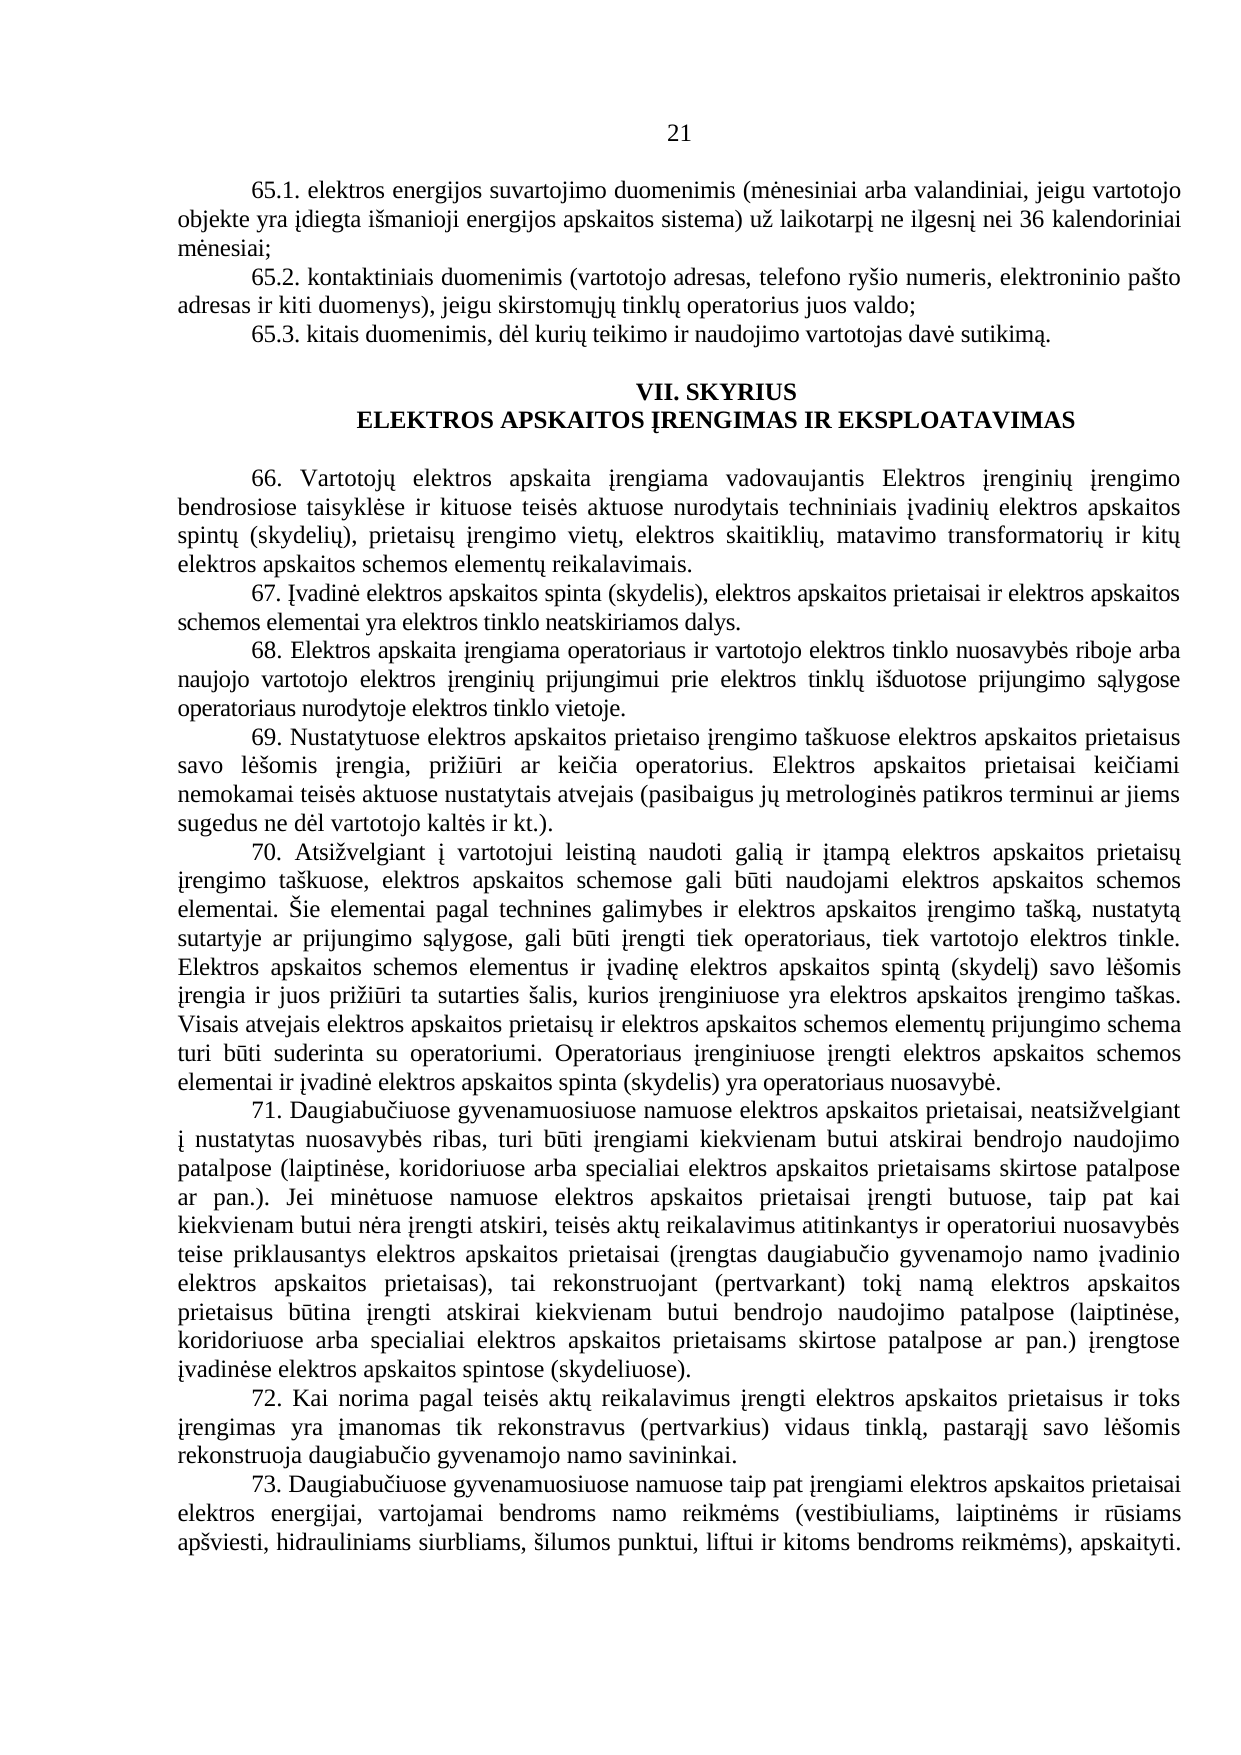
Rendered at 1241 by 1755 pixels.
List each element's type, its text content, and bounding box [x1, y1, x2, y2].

text 65.2. kontaktiniais duomenimis (vartotojo adresas, telefono ryšio numeris, elektroninio pašto adresas ir kiti duomenys), jeigu skirstomųjų tinklų operatorius juos valdo; [177, 262, 1181, 319]
text 73. Daugiabučiuose gyvenamuosiuose namuose taip pat įrengiami elektros apskaitos prietaisai elektros energijai, vartojamai bendroms namo reikmėms (vestibiuliams, laiptinėms ir rūsiams apšviesti, hidrauliniams siurbliams, šilumos punktui, liftui ir kitoms bendroms reikmėms), apskaityti. [177, 1469, 1181, 1556]
text VII. SKYRIUS [177, 377, 1181, 406]
text 68. Elektros apskaita įrengiama operatoriaus ir vartotojo elektros tinklo nuosavybės riboje arba naujojo vartotojo elektros įrenginių prijungimui prie elektros tinklų išduotose prijungimo sąlygose operatoriaus nurodytoje elektros tinklo vietoje. [177, 636, 1181, 722]
text 70. Atsižvelgiant į vartotojui leistiną naudoti galią ir įtampą elektros apskaitos prietaisų įrengimo taškuose, elektros apskaitos schemose gali būti naudojami elektros apskaitos schemos elementai. Šie elementai pagal technines galimybes ir elektros apskaitos įrengimo tašką, nustatytą sutartyje ar prijungimo sąlygose, gali būti įrengti tiek operatoriaus, tiek vartotojo elektros tinkle. Elektros apskaitos schemos elementus ir įvadinę elektros apskaitos spintą (skydelį) savo lėšomis įrengia ir juos prižiūri ta sutarties šalis, kurios įrenginiuose yra elektros apskaitos įrengimo taškas. Visais atvejais elektros apskaitos prietaisų ir elektros apskaitos schemos elementų prijungimo schema turi būti suderinta su operatoriumi. Operatoriaus įrenginiuose įrengti elektros apskaitos schemos elementai ir įvadinė elektros apskaitos spinta (skydelis) yra operatoriaus nuosavybė. [177, 837, 1181, 1096]
text 66. Vartotojų elektros apskaita įrengiama vadovaujantis Elektros įrenginių įrengimo bendrosiose taisyklėse ir kituose teisės aktuose nurodytais techniniais įvadinių elektros apskaitos spintų (skydelių), prietaisų įrengimo vietų, elektros skaitiklių, matavimo transformatorių ir kitų elektros apskaitos schemos elementų reikalavimais. [177, 463, 1181, 578]
text 65.1. elektros energijos suvartojimo duomenimis (mėnesiniai arba valandiniai, jeigu vartotojo objekte yra įdiegta išmanioji energijos apskaitos sistema) už laikotarpį ne ilgesnį nei 36 kalendoriniai mėnesiai; [177, 176, 1181, 262]
text 69. Nustatytuose elektros apskaitos prietaiso įrengimo taškuose elektros apskaitos prietaisus savo lėšomis įrengia, prižiūri ar keičia operatorius. Elektros apskaitos prietaisai keičiami nemokamai teisės aktuose nustatytais atvejais (pasibaigus jų metrologinės patikros terminui ar jiems sugedus ne dėl vartotojo kaltės ir kt.). [177, 722, 1181, 837]
text 65.3. kitais duomenimis, dėl kurių teikimo ir naudojimo vartotojas davė sutikimą. [177, 319, 1181, 348]
text 67. Įvadinė elektros apskaitos spinta (skydelis), elektros apskaitos prietaisai ir elektros apskaitos schemos elementai yra elektros tinklo neatskiriamos dalys. [177, 578, 1181, 636]
text 71. Daugiabučiuose gyvenamuosiuose namuose elektros apskaitos prietaisai, neatsižvelgiant į nustatytas nuosavybės ribas, turi būti įrengiami kiekvienam butui atskirai bendrojo naudojimo patalpose (laiptinėse, koridoriuose arba specialiai elektros apskaitos prietaisams skirtose patalpose ar pan.). Jei minėtuose namuose elektros apskaitos prietaisai įrengti butuose, taip pat kai kiekvienam butui nėra įrengti atskiri, teisės aktų reikalavimus atitinkantys ir operatoriui nuosavybės teise priklausantys elektros apskaitos prietaisai (įrengtas daugiabučio gyvenamojo namo įvadinio elektros apskaitos prietaisas), tai rekonstruojant (pertvarkant) tokį namą elektros apskaitos prietaisus būtina įrengti atskirai kiekvienam butui bendrojo naudojimo patalpose (laiptinėse, koridoriuose arba specialiai elektros apskaitos prietaisams skirtose patalpose ar pan.) įrengtose įvadinėse elektros apskaitos spintose (skydeliuose). [177, 1096, 1181, 1383]
text 72. Kai norima pagal teisės aktų reikalavimus įrengti elektros apskaitos prietaisus ir toks įrengimas yra įmanomas tik rekonstravus (pertvarkius) vidaus tinklą, pastarąjį savo lėšomis rekonstruoja daugiabučio gyvenamojo namo savininkai. [177, 1383, 1181, 1469]
text ELEKTROS APSKAITOS ĮRENGIMAS IR EKSPLOATAVIMAS [177, 406, 1181, 434]
